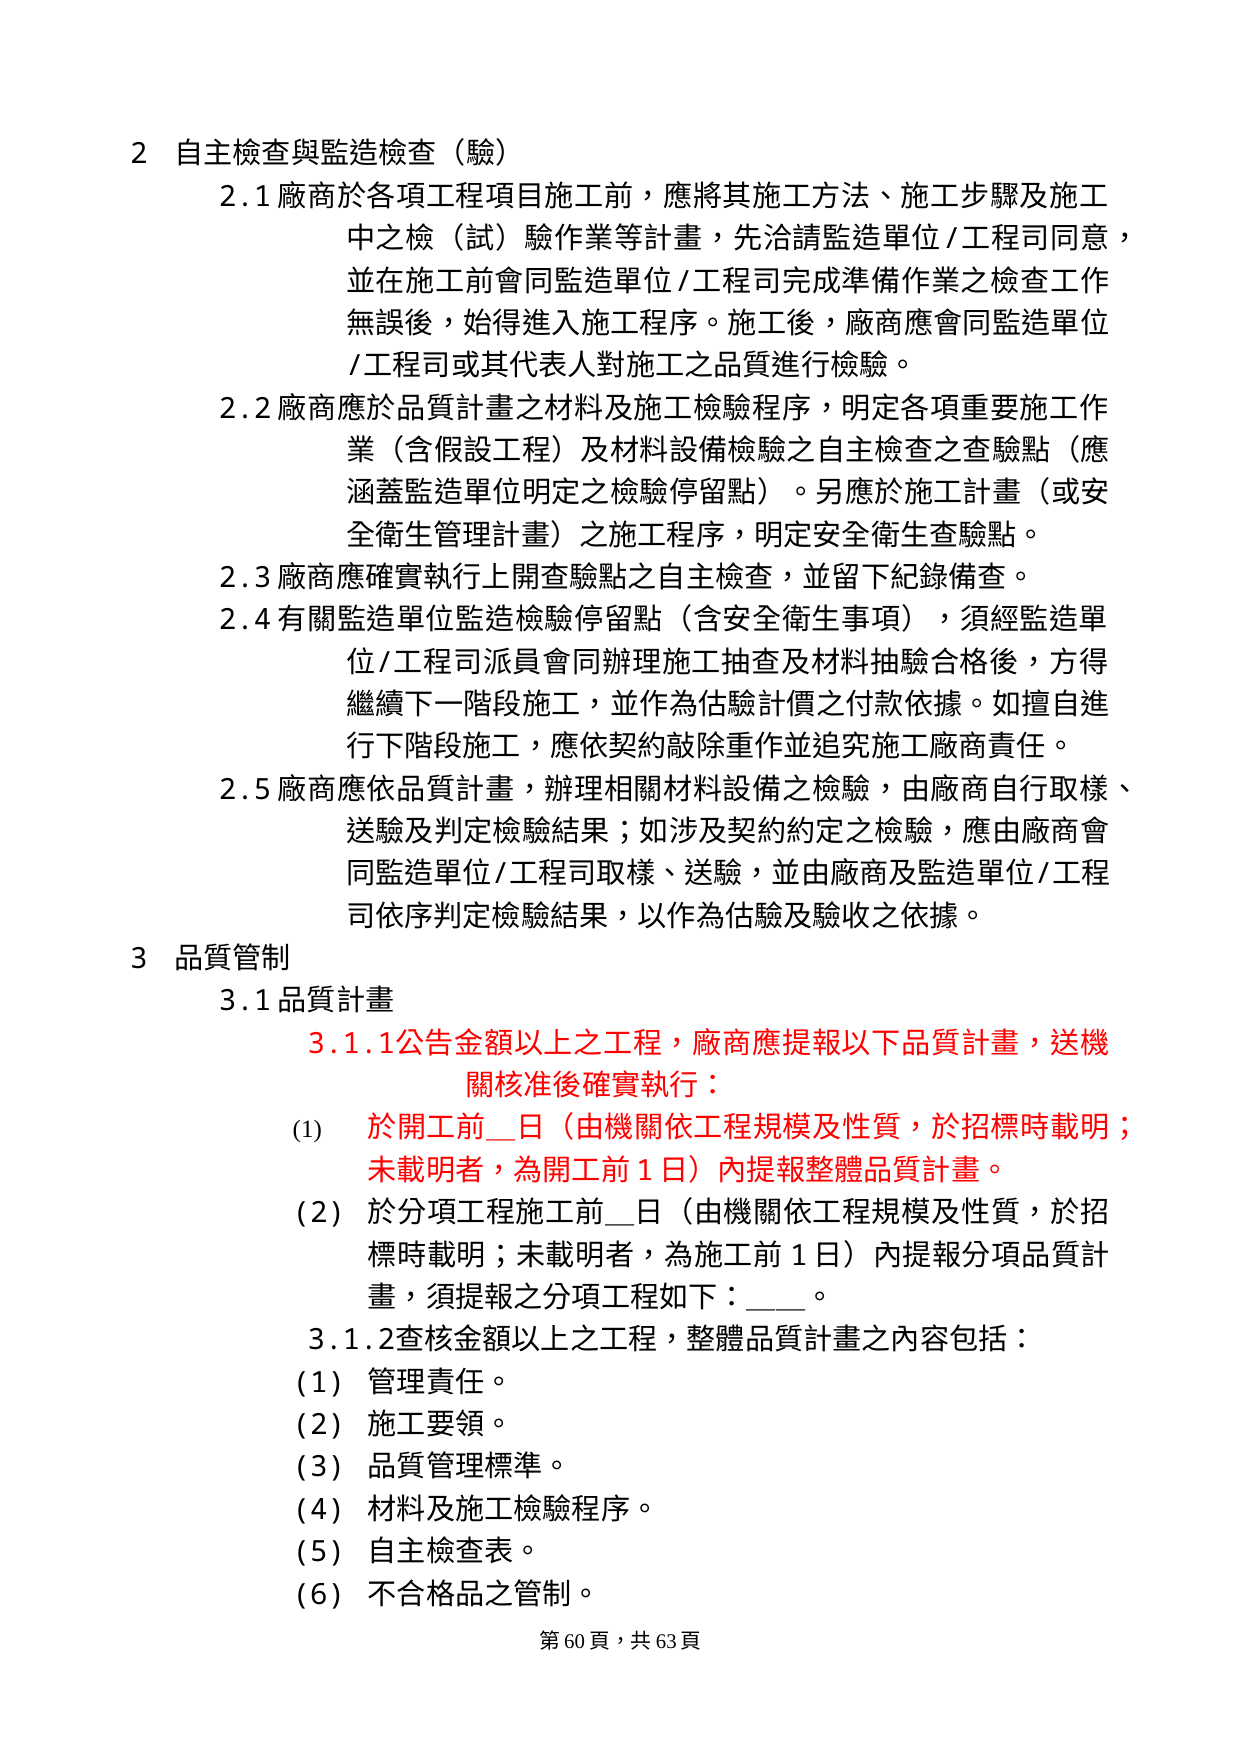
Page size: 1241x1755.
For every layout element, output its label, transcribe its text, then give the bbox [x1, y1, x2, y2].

list 廠商應依品質計畫，辦理相關材料設備之檢驗，由廠商自行取樣、送驗及判定檢驗結果；如涉及契約約定之檢驗，應由廠商會同監造單位/工程司取樣、送驗，並由廠商及監造單位/工程司依序判定檢驗結果，以作為估驗及驗收之依據。 [218, 765, 1110, 934]
list 於開工前＿日（由機關依工程規模及性質，於招標時載明；未載明者，為開工前1日）內提報整體品質計畫。 [292, 1104, 1110, 1189]
list 品質管理標準。 [292, 1443, 1110, 1485]
list 管理責任。 [292, 1358, 1110, 1401]
list 施工要領。 [292, 1401, 1110, 1443]
list 公告金額以上之工程，廠商應提報以下品質計畫，送機關核准後確實執行： [307, 1019, 1110, 1104]
list 查核金額以上之工程，整體品質計畫之內容包括： [307, 1316, 1110, 1358]
list 有關監造單位監造檢驗停留點（含安全衛生事項），須經監造單位/工程司派員會同辦理施工抽查及材料抽驗合格後，方得繼續下一階段施工，並作為估驗計價之付款依據。如擅自進行下階段施工，應依契約敲除重作並追究施工廠商責任。 [218, 596, 1110, 765]
list 品質計畫 [218, 977, 1110, 1019]
list 自主檢查與監造檢查（驗） [130, 130, 1110, 172]
list 於分項工程施工前＿日（由機關依工程規模及性質，於招標時載明；未載明者，為施工前1日）內提報分項品質計畫，須提報之分項工程如下：＿＿。 [292, 1189, 1110, 1316]
list 廠商應於品質計畫之材料及施工檢驗程序，明定各項重要施工作業（含假設工程）及材料設備檢驗之自主檢查之查驗點（應涵蓋監造單位明定之檢驗停留點）。另應於施工計畫（或安全衛生管理計畫）之施工程序，明定安全衛生查驗點。 [218, 384, 1110, 553]
list 不合格品之管制。 [292, 1570, 1110, 1613]
list 廠商於各項工程項目施工前，應將其施工方法、施工步驟及施工中之檢（試）驗作業等計畫，先洽請監造單位/工程司同意，並在施工前會同監造單位/工程司完成準備作業之檢查工作無誤後，始得進入施工程序。施工後，廠商應會同監造單位/工程司或其代表人對施工之品質進行檢驗。 [218, 172, 1110, 384]
list 自主檢查表。 [292, 1528, 1110, 1570]
list 廠商應確實執行上開查驗點之自主檢查，並留下紀錄備查。 [218, 553, 1110, 596]
list 品質管制 [130, 934, 1110, 977]
list 材料及施工檢驗程序。 [292, 1485, 1110, 1528]
